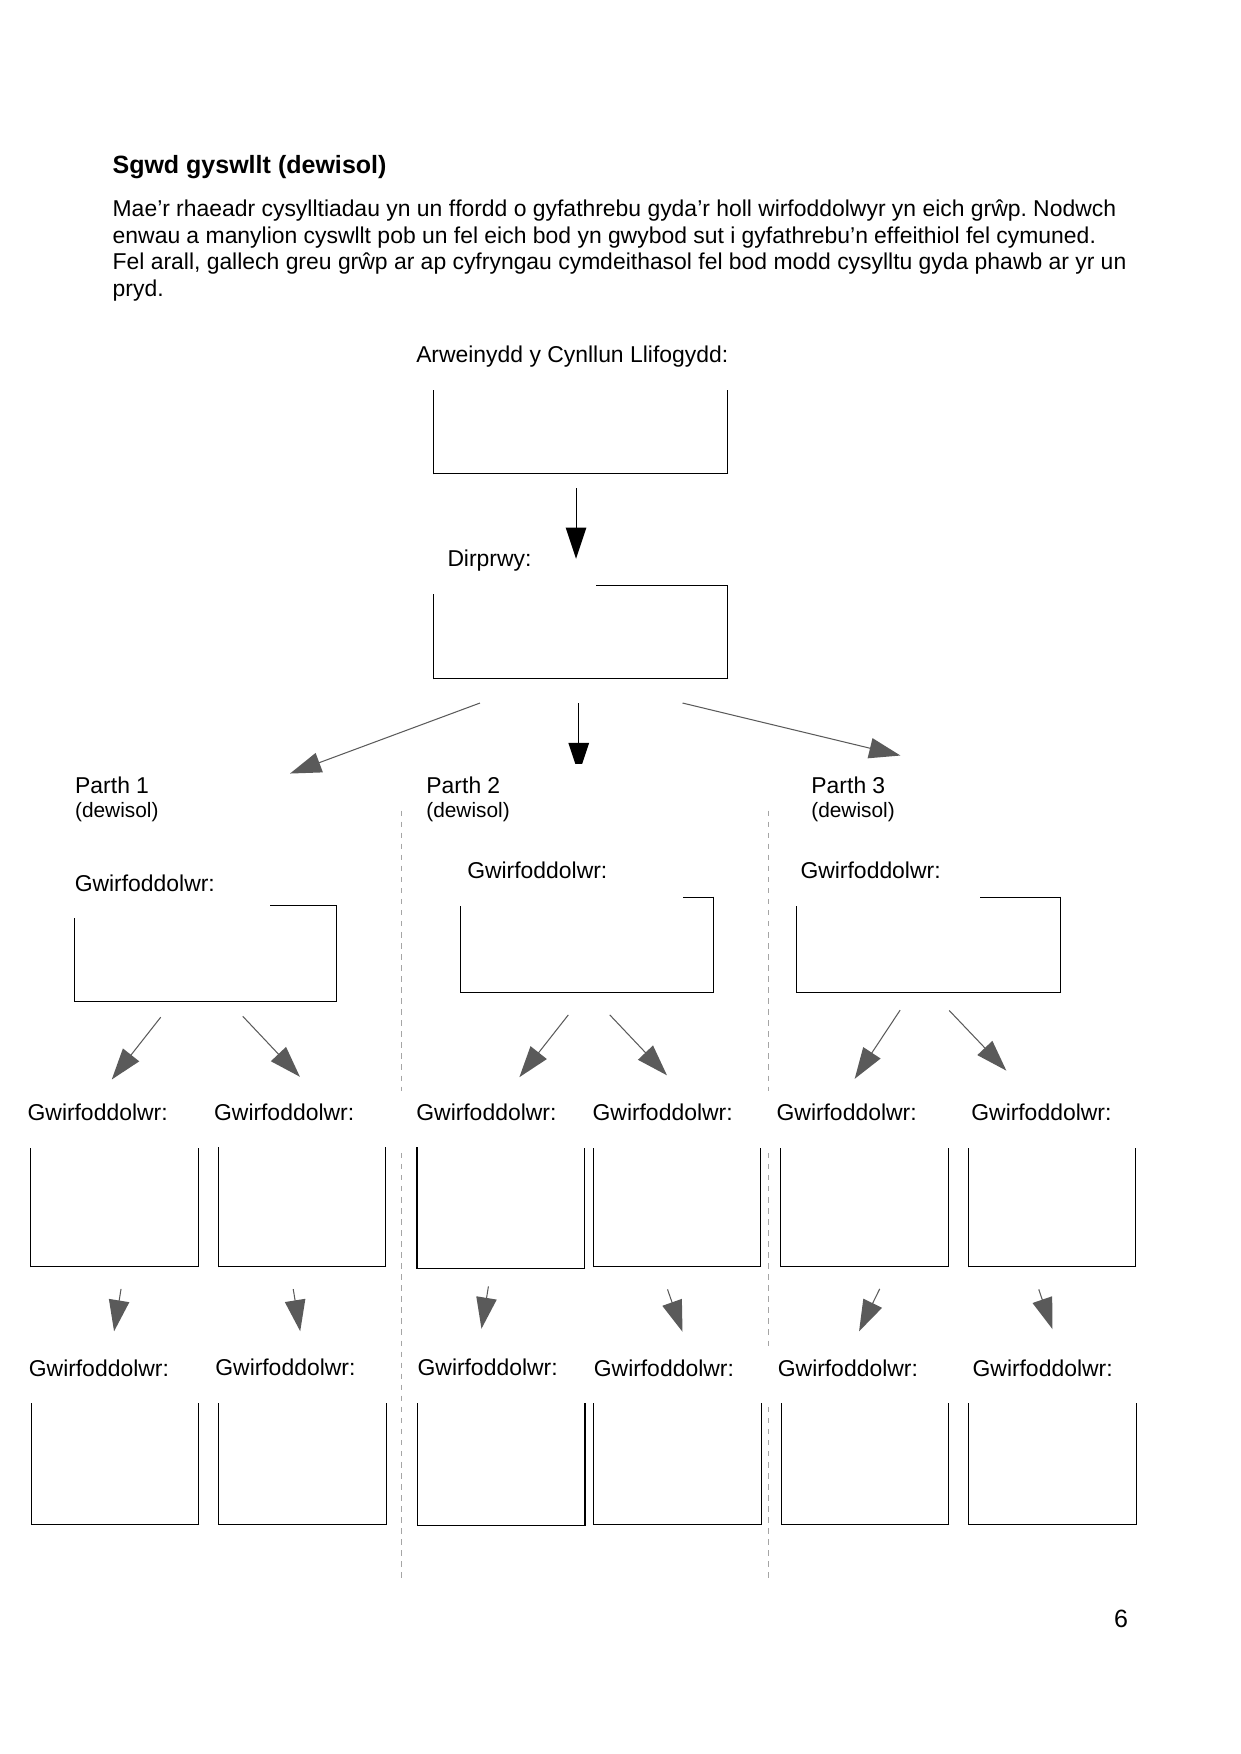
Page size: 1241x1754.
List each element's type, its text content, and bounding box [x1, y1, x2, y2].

text Gwirfoddolwr: [29, 1354, 193, 1381]
text Gwirfoddolwr: [778, 1354, 942, 1381]
text Gwirfoddolwr: [594, 1354, 758, 1381]
text Gwirfoddolwr: [417, 1354, 579, 1381]
text Gwirfoddolwr: [800, 857, 965, 883]
text Parth 3 (dewisol) [811, 772, 996, 822]
text Gwirfoddolwr: [416, 1098, 577, 1125]
text Sgwd gyswllt (dewisol) [112, 150, 1128, 179]
text Gwirfoddolwr: [592, 1099, 757, 1125]
text Dirprwy: [447, 545, 581, 572]
text Mae’r rhaeadr cysylltiadau yn un ffordd o gyfathrebu gyda’r holl wirfoddolwyr yn eich grŵp. Nodwch enwau a manylion cyswllt pob un fel eich bod yn gwybod sut i gyfathrebu’n effeithiol fel cymuned. Fel arall, gallech greu grŵp ar ap cyfryngau cymdeithasol fel bod modd cysylltu gyda phawb ar yr un pryd. [112, 195, 1128, 301]
text Parth 1 (dewisol) [75, 772, 260, 822]
text Gwirfoddolwr: [214, 1098, 379, 1125]
text Gwirfoddolwr: [972, 1354, 1137, 1381]
text Gwirfoddolwr: [74, 870, 255, 896]
text Gwirfoddolwr: [215, 1354, 380, 1381]
text Gwirfoddolwr: [467, 857, 668, 883]
text Arweinydd y Cynllun Llifogydd: [416, 341, 761, 368]
text Gwirfoddolwr: [971, 1099, 1136, 1125]
text Zone 2 [626, 802, 648, 831]
text Parth 2 (dewisol) [426, 772, 611, 822]
text Gwirfoddolwr: [776, 1099, 941, 1125]
text Gwirfoddolwr: [27, 1099, 192, 1125]
